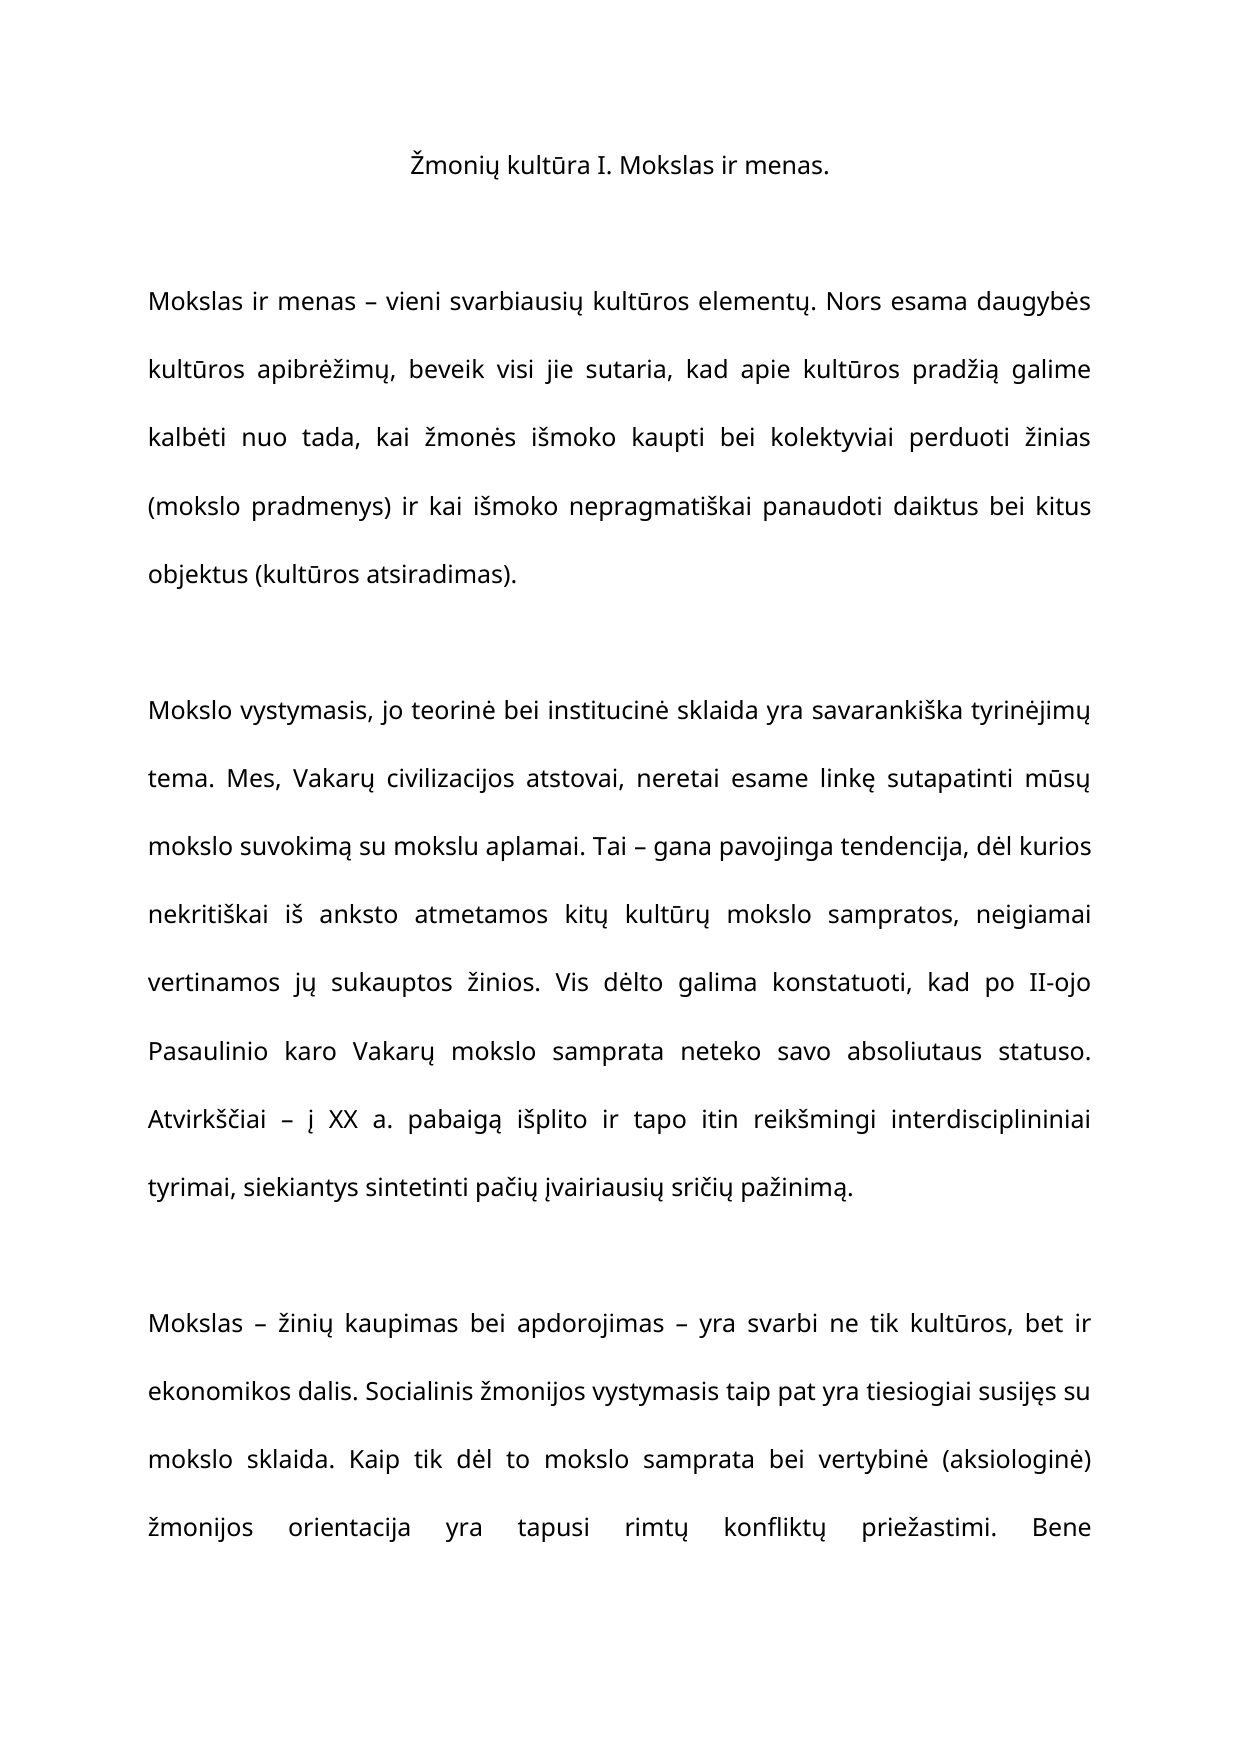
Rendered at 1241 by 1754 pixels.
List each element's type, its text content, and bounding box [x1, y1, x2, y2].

text Žmonių kultūra I. Mokslas ir menas. [148, 148, 1092, 182]
text Mokslas ir menas – vieni svarbiausių kultūros elementų. Nors esama daugybės kultūros apibrėžimų, beveik visi jie sutaria, kad apie kultūros pradžią galime kalbėti nuo tada, kai žmonės išmoko kaupti bei kolektyviai perduoti žinias (mokslo pradmenys) ir kai išmoko nepragmatiškai panaudoti daiktus bei kitus objektus (kultūros atsiradimas). [148, 284, 1092, 590]
text Mokslas – žinių kaupimas bei apdorojimas – yra svarbi ne tik kultūros, bet ir ekonomikos dalis. Socialinis žmonijos vystymasis taip pat yra tiesiogiai susijęs su mokslo sklaida. Kaip tik dėl to mokslo samprata bei vertybinė (aksiologinė) žmonijos orientacija yra tapusi rimtų konfliktų priežastimi. Bene [148, 1306, 1092, 1544]
text Mokslo vystymasis, jo teorinė bei institucinė sklaida yra savarankiška tyrinėjimų tema. Mes, Vakarų civilizacijos atstovai, neretai esame linkę sutapatinti mūsų mokslo suvokimą su mokslu aplamai. Tai – gana pavojinga tendencija, dėl kurios nekritiškai iš anksto atmetamos kitų kultūrų mokslo sampratos, neigiamai vertinamos jų sukauptos žinios. Vis dėlto galima konstatuoti, kad po II-ojo Pasaulinio karo Vakarų mokslo samprata neteko savo absoliutaus statuso. Atvirkščiai – į XX a. pabaigą išplito ir tapo itin reikšmingi interdisciplininiai tyrimai, siekiantys sintetinti pačių įvairiausių sričių pažinimą. [148, 693, 1092, 1203]
